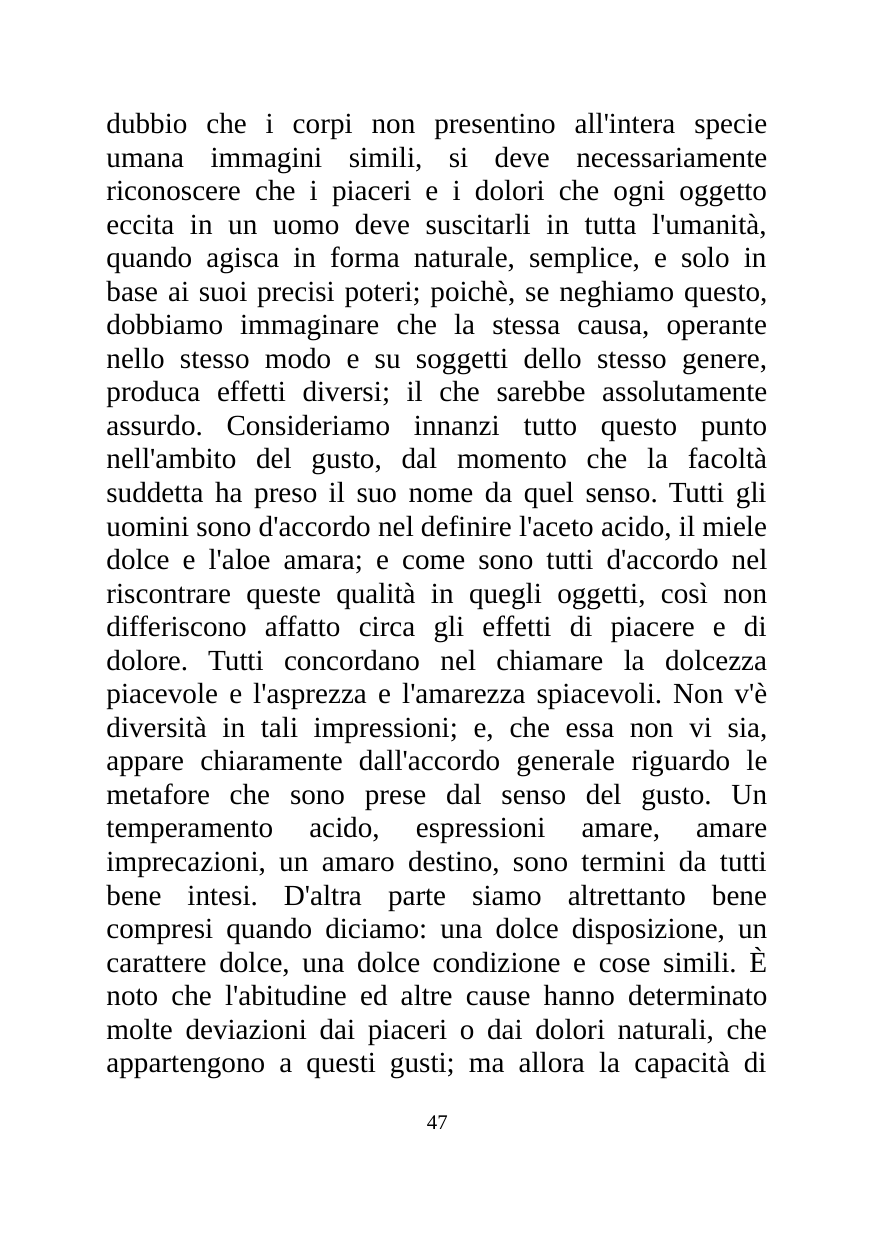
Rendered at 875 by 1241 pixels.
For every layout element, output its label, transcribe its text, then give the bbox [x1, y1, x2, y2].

text dubbio che i corpi non presentino all'intera specie umana immagini simili, si deve necessariamente riconoscere che i piaceri e i dolori che ogni oggetto eccita in un uomo deve suscitarli in tutta l'umanità, quando agisca in forma naturale, semplice, e solo in base ai suoi precisi poteri; poichè, se neghiamo questo, dobbiamo immaginare che la stessa causa, operante nello stesso modo e su soggetti dello stesso genere, produca effetti diversi; il che sarebbe assolutamente assurdo. Consideriamo innanzi tutto questo punto nell'ambito del gusto, dal momento che la facoltà suddetta ha preso il suo nome da quel senso. Tutti gli uomini sono d'accordo nel definire l'aceto acido, il miele dolce e l'aloe amara; e come sono tutti d'accordo nel riscontrare queste qualità in quegli oggetti, così non differiscono affatto circa gli effetti di piacere e di dolore. Tutti concordano nel chiamare la dolcezza piacevole e l'asprezza e l'amarezza spiacevoli. Non v'è diversità in tali impressioni; e, che essa non vi sia, appare chiaramente dall'accordo generale riguardo le metafore che sono prese dal senso del gusto. Un temperamento acido, espressioni amare, amare imprecazioni, un amaro destino, sono termini da tutti bene intesi. D'altra parte siamo altrettanto bene compresi quando diciamo: una dolce disposizione, un carattere dolce, una dolce condizione e cose simili. È noto che l'abitudine ed altre cause hanno determinato molte deviazioni dai piaceri o dai dolori naturali, che appartengono a questi gusti; ma allora la capacità di [106, 106, 768, 1079]
